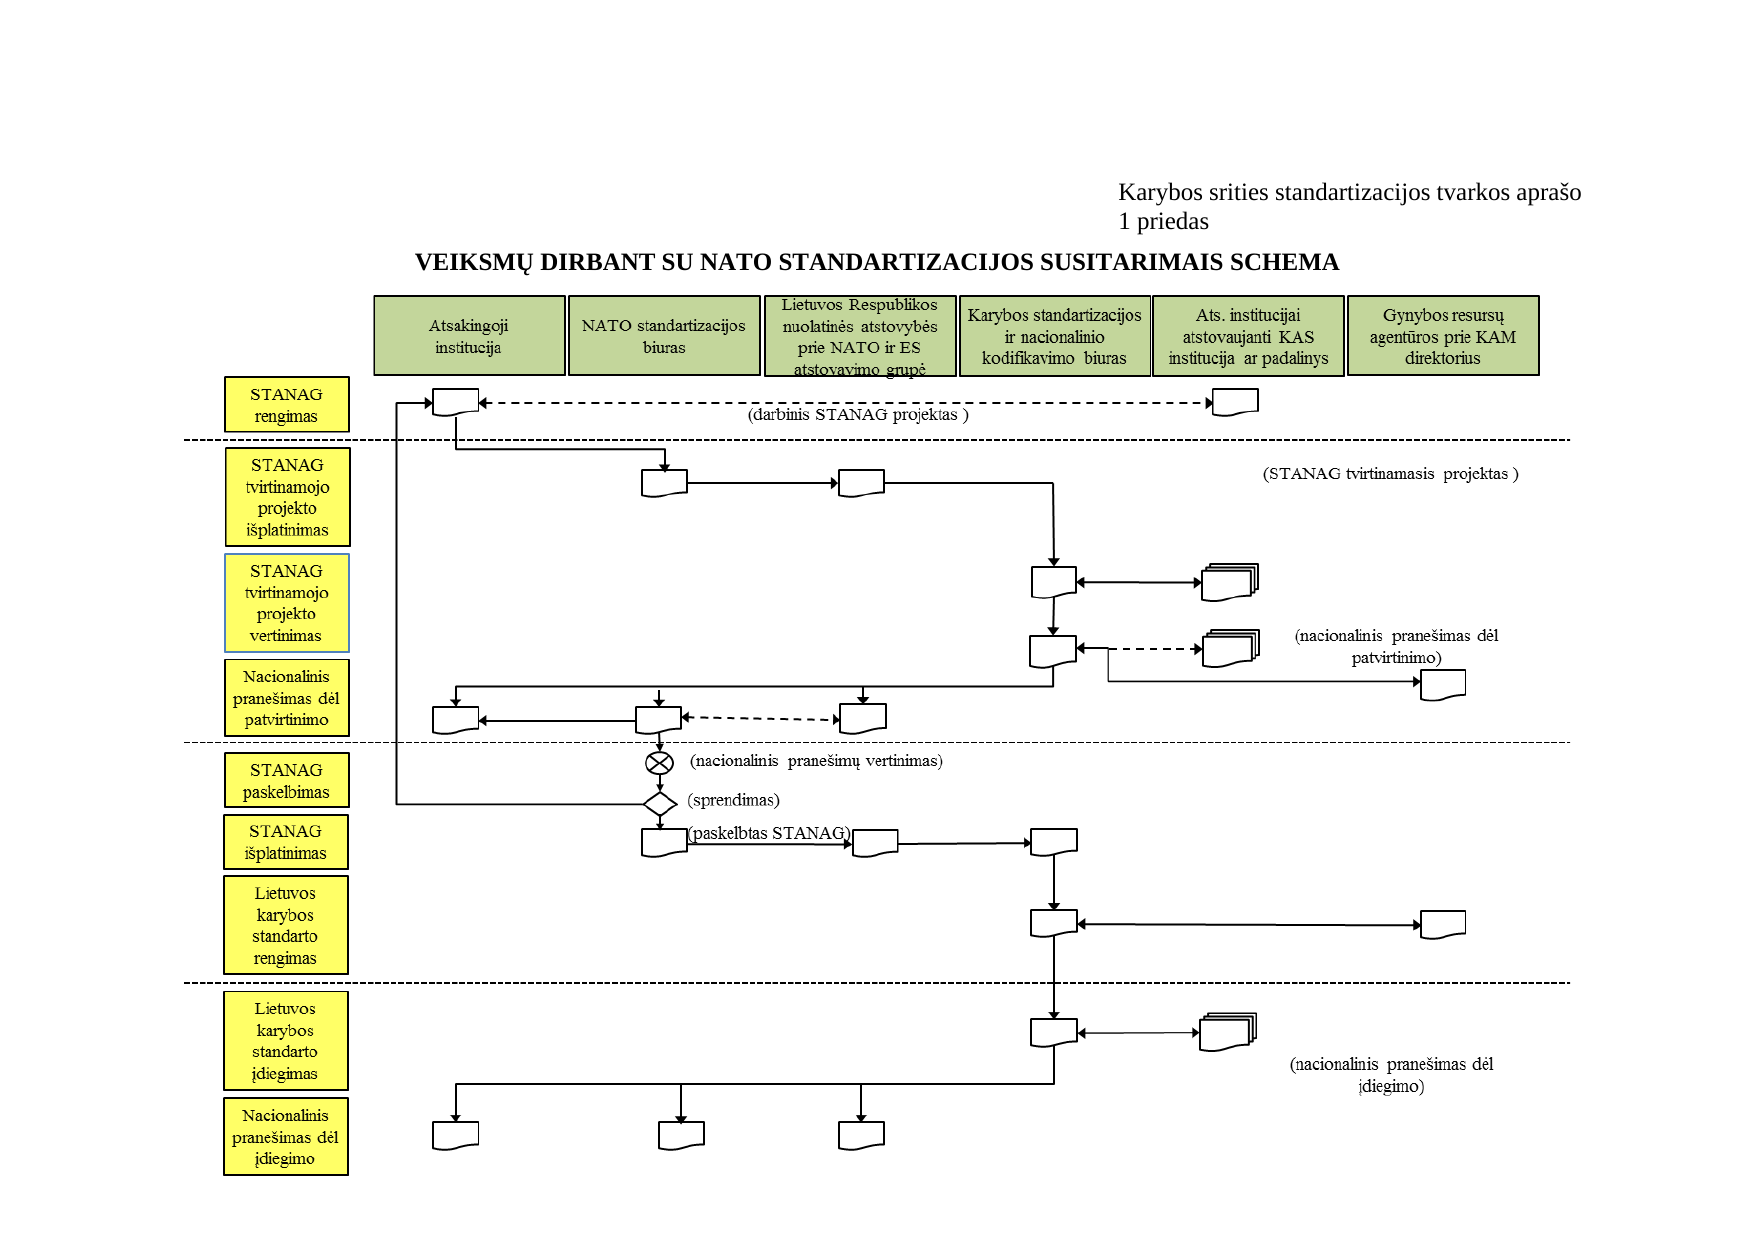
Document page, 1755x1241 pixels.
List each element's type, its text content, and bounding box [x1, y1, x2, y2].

text 1 priedas [1118, 206, 1636, 235]
text VEIKSMŲ DIRBANT SU NATO standartizacijos susitarimais SCHEMA [118, 247, 1636, 275]
text Karybos srities standartizacijos tvarkos aprašo [1118, 177, 1636, 206]
